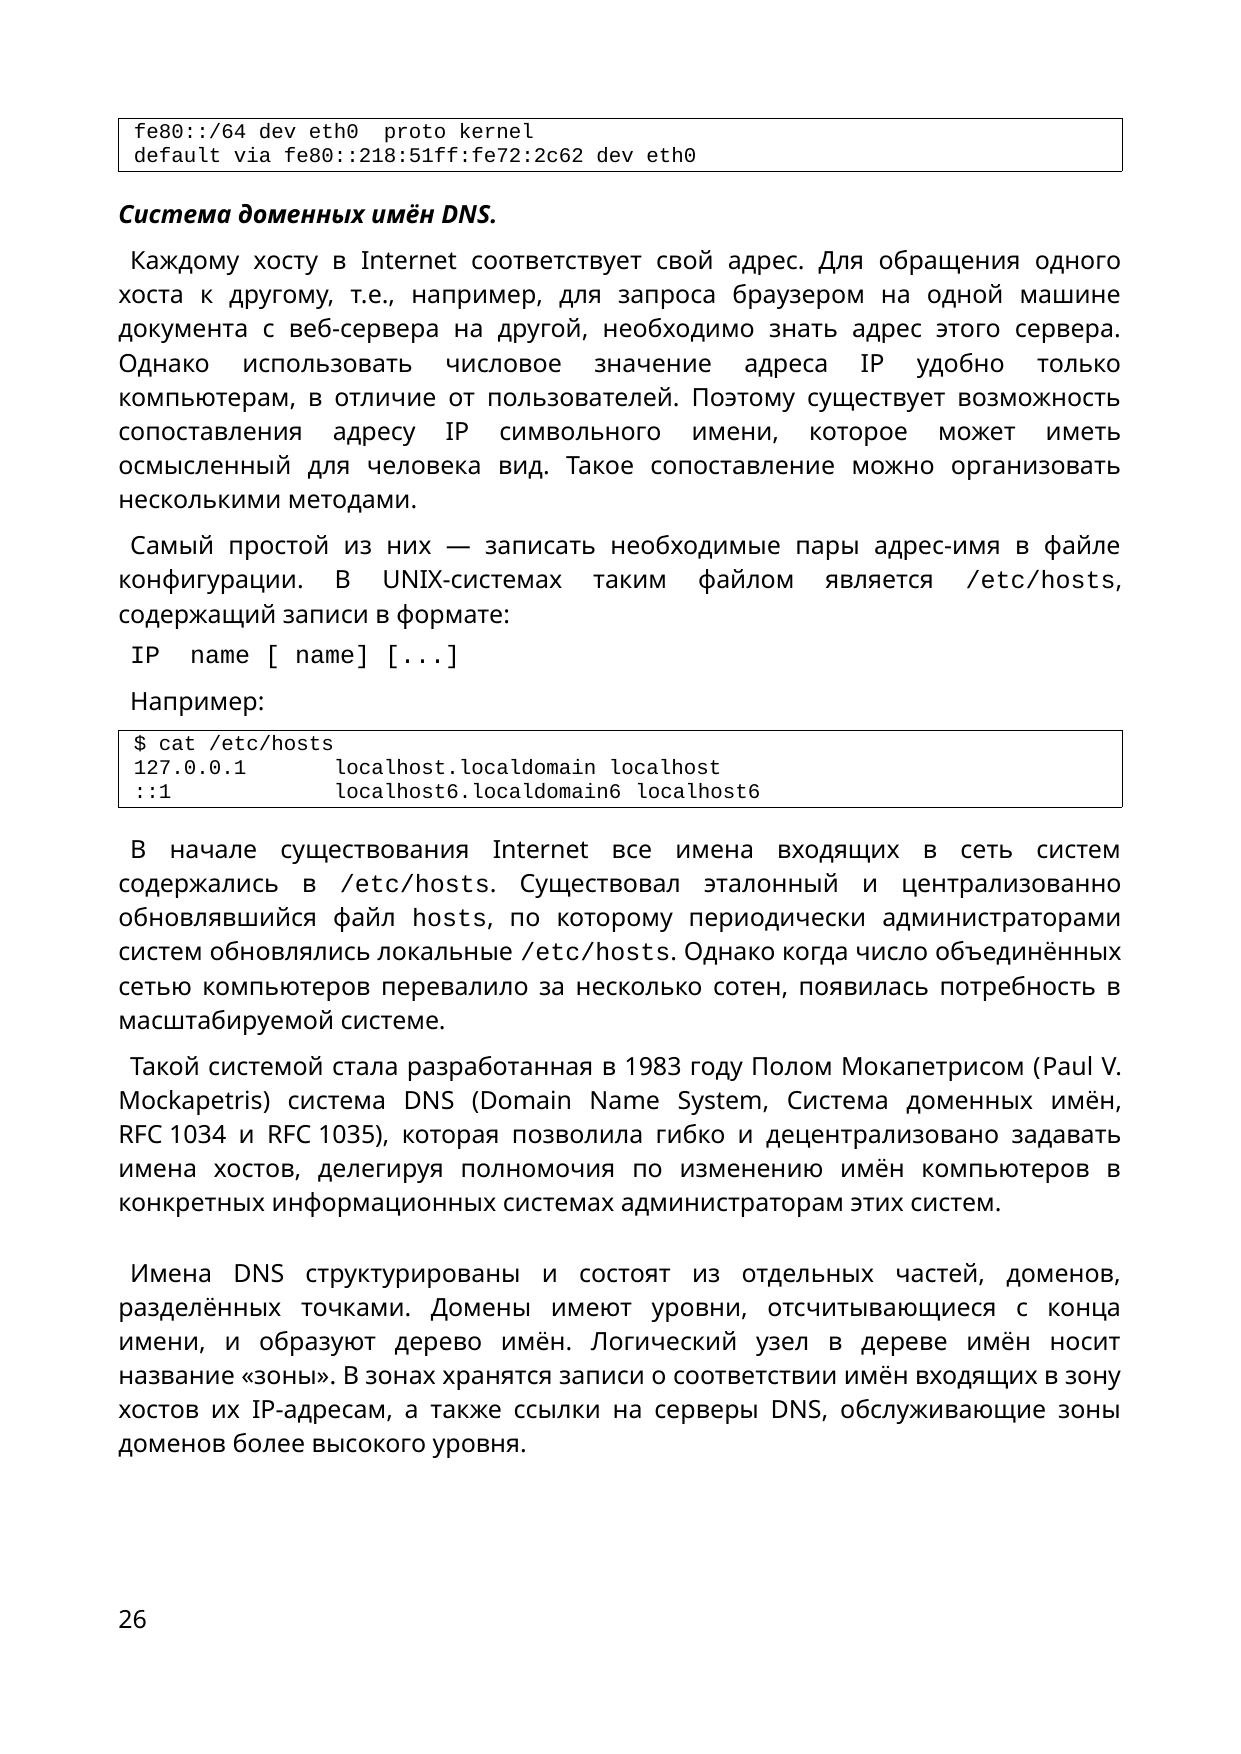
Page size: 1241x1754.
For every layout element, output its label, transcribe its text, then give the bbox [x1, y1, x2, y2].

text IP name [ name] [...] [118, 643, 1122, 671]
subtitle Система доменных имён DNS. [118, 196, 1122, 231]
text Каждому хосту в Internet соответствует свой адрес. Для обращения одного хоста к другому, т.е., например, для запроса браузером на одной машине документа с веб-сервера на другой, необходимо знать адрес этого сервера. Однако использовать числовое значение адреса IP удобно только компьютерам, в отличие от пользователей. Поэтому существует возможность сопоставления адресу IP символьного имени, которое может иметь осмысленный для человека вид. Такое сопоставление можно организовать несколькими методами. [118, 243, 1122, 516]
text В начале существования Internet все имена входящих в сеть систем содержались в /etc/hosts. Существовал эталонный и централизованно обновлявшийся файл hosts, по которому периодически администраторами систем обновлялись локальные /etc/hosts. Однако когда число объединённых сетью компьютеров перевалило за несколько сотен, появилась потребность в масштабируемой системе. [118, 831, 1122, 1036]
text Такой системой стала разработанная в 1983 году Полом Мокапетрисом (Paul V. Mockapetris) система DNS (Domain Name System, Система доменных имён, RFC 1034 и RFC 1035), которая позволила гибко и децентрализовано задавать имена хостов, делегируя полномочия по изменению имён компьютеров в конкретных информационных системах администраторам этих систем. [118, 1049, 1122, 1219]
text Самый простой из них — записать необходимые пары адрес-имя в файле конфигурации. В UNIX-системах таким файлом является /etc/hosts, содержащий записи в формате: [118, 528, 1122, 630]
text $ cat /etc/hosts 127.0.0.1 localhost.localdomain localhost ::1 localhost6.localdomain6 localhost6 [119, 731, 1122, 807]
text Имена DNS структурированы и состоят из отдельных частей, доменов, разделённых точками. Домены имеют уровни, отсчитывающиеся с конца имени, и образуют дерево имён. Логический узел в дереве имён носит название «зоны». В зонах хранятся записи о соответствии имён входящих в зону хостов их IP-адресам, а также ссылки на серверы DNS, обслуживающие зоны доменов более высокого уровня. [118, 1256, 1122, 1460]
text Например: [118, 684, 1122, 718]
text fe80::/64 dev eth0 proto kernel default via fe80::218:51ff:fe72:2c62 dev eth0 [119, 119, 1122, 171]
